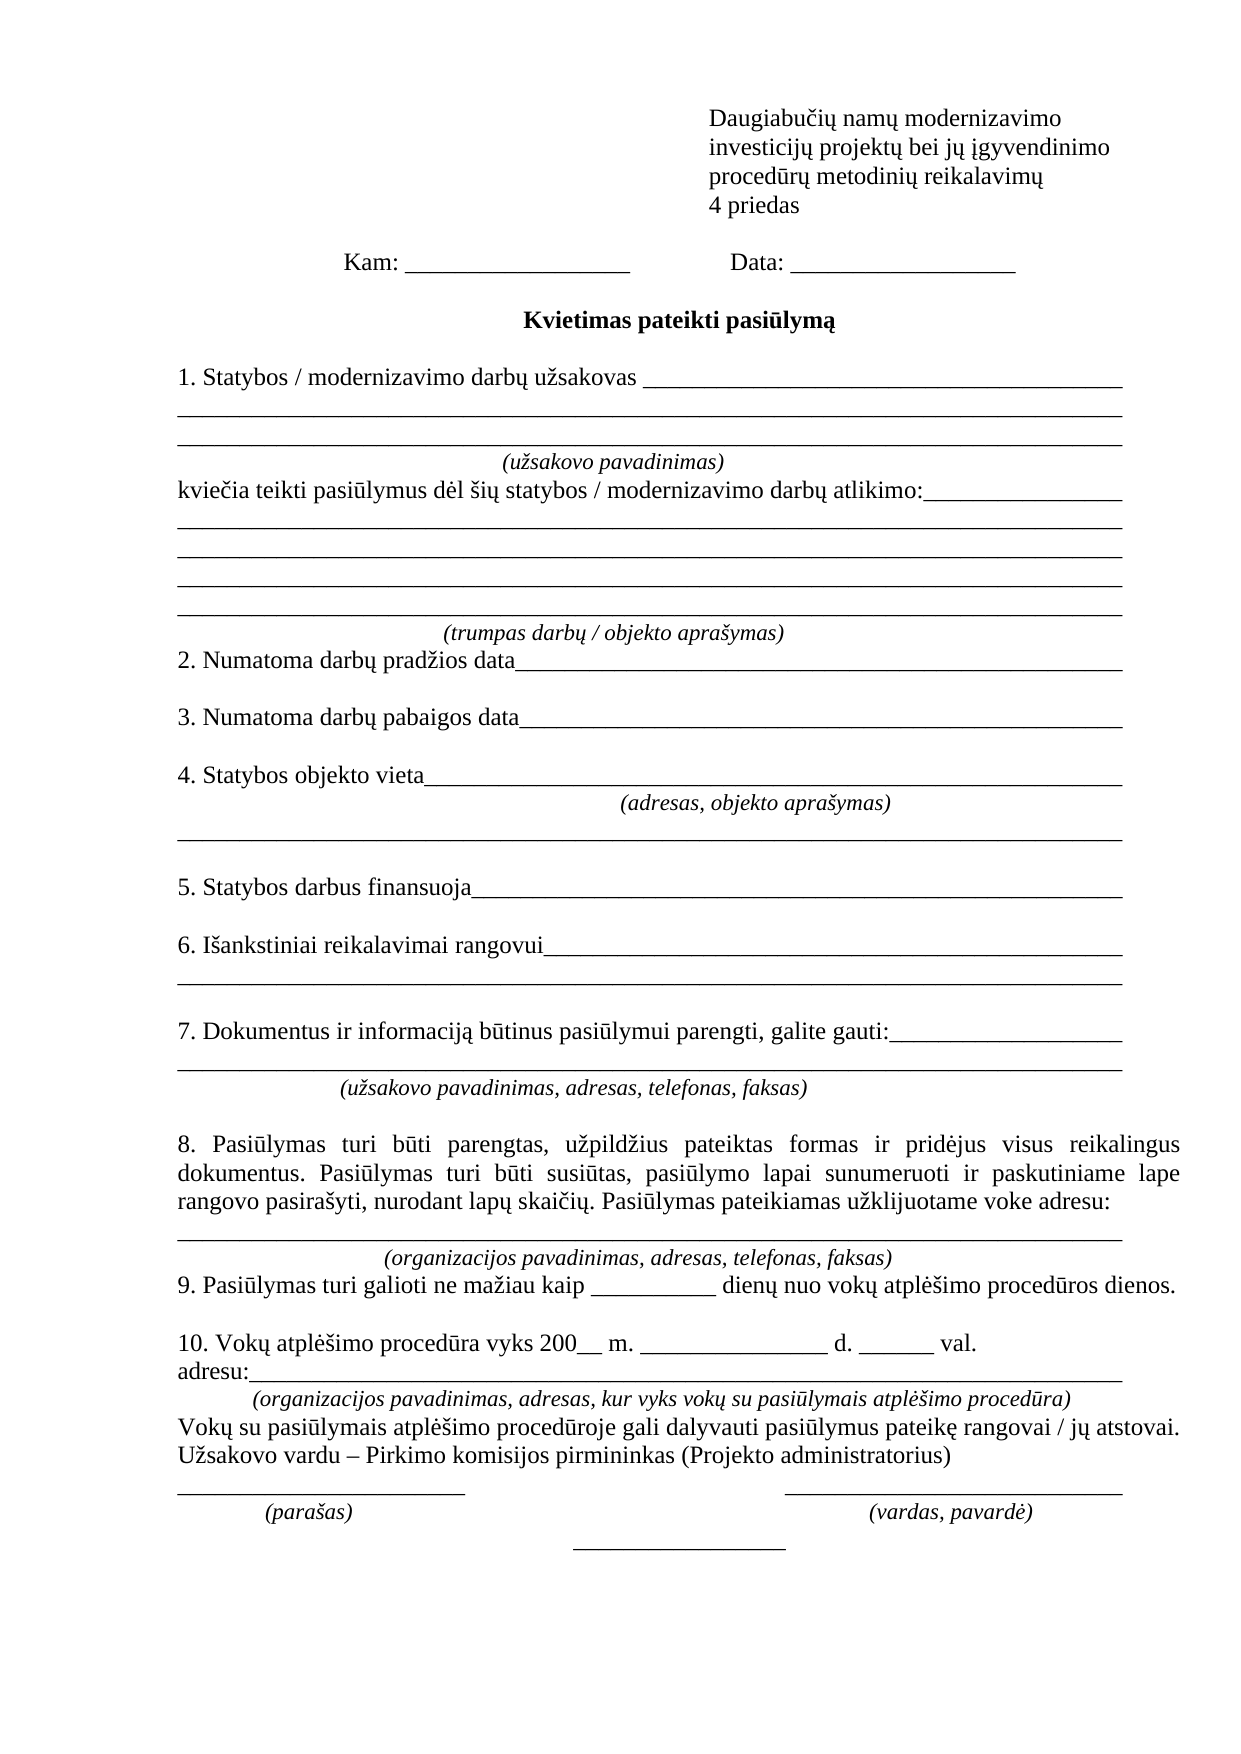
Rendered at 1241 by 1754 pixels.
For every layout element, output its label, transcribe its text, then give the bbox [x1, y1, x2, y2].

text _ [177, 1045, 1181, 1074]
text _ [177, 391, 1181, 420]
text 5. Statybos darbus finansuoja [177, 872, 1181, 901]
text 8. Pasiūlymas turi būti parengtas, užpildžius pateiktas formas ir pridėjus visus reikalingus dokumentus. Pasiūlymas turi būti susiūtas, pasiūlymo lapai sunumeruoti ir paskutiniame lape rangovo pasirašyti, nurodant lapų skaičių. Pasiūlymas pateikiamas užklijuotame voke adresu: [177, 1129, 1181, 1215]
text Vokų su pasiūlymais atplėšimo procedūroje gali dalyvauti pasiūlymus pateikę rangovai / jų atstovai. [177, 1412, 1181, 1440]
text 1. Statybos / modernizavimo darbų užsakovas [177, 362, 1181, 391]
text 9. Pasiūlymas turi galioti ne mažiau kaip __________ dienų nuo vokų atplėšimo procedūros dienos. [177, 1270, 1181, 1299]
text Daugiabučių namų modernizavimo [177, 103, 1181, 132]
text (trumpas darbų / objekto aprašymas) [177, 618, 1181, 645]
text _ [177, 590, 1181, 618]
text 10. Vokų atplėšimo procedūra vyks 200__ m. _______________ d. ______ val. [177, 1328, 1181, 1356]
text kviečia teikti pasiūlymus dėl šių statybos / modernizavimo darbų atlikimo: [177, 475, 1181, 503]
text _ [177, 420, 1181, 448]
text 7. Dokumentus ir informaciją būtinus pasiūlymui parengti, galite gauti: [177, 1016, 1181, 1045]
text (adresas, objekto aprašymas) [427, 789, 1181, 815]
text _ [177, 815, 1181, 844]
text _________________ [177, 1524, 1181, 1553]
text 6. Išankstiniai reikalavimai rangovui [177, 930, 1181, 959]
text 4. Statybos objekto vieta [177, 760, 1181, 789]
text _ [177, 959, 1181, 987]
text (parašas) (vardas, pavardė) [265, 1498, 1181, 1524]
text _ [177, 532, 1181, 561]
text _ [177, 503, 1181, 532]
text procedūrų metodinių reikalavimų [177, 161, 1181, 190]
text _ [177, 561, 1181, 590]
text 3. Numatoma darbų pabaigos data [177, 702, 1181, 731]
text _______________________ ___________________________ [177, 1469, 1181, 1498]
text (užsakovo pavadinimas, adresas, telefonas, faksas) [177, 1074, 1181, 1100]
text 4 priedas [177, 190, 1181, 218]
text (organizacijos pavadinimas, adresas, telefonas, faksas) [177, 1244, 1181, 1270]
text investicijų projektų bei jų įgyvendinimo [177, 132, 1181, 161]
text (organizacijos pavadinimas, adresas, kur vyks vokų su pasiūlymais atplėšimo procedūra) [252, 1385, 1181, 1412]
text (užsakovo pavadinimas) [177, 448, 1181, 475]
text Kvietimas pateikti pasiūlymą [177, 305, 1181, 333]
text _ [177, 1215, 1181, 1244]
text Kam: __________________ Data: __________________ [177, 247, 1181, 276]
text 2. Numatoma darbų pradžios data [177, 645, 1181, 674]
text Užsakovo vardu – Pirkimo komisijos pirmininkas (Projekto administratorius) [177, 1440, 1181, 1469]
text adresu: [177, 1356, 1181, 1385]
